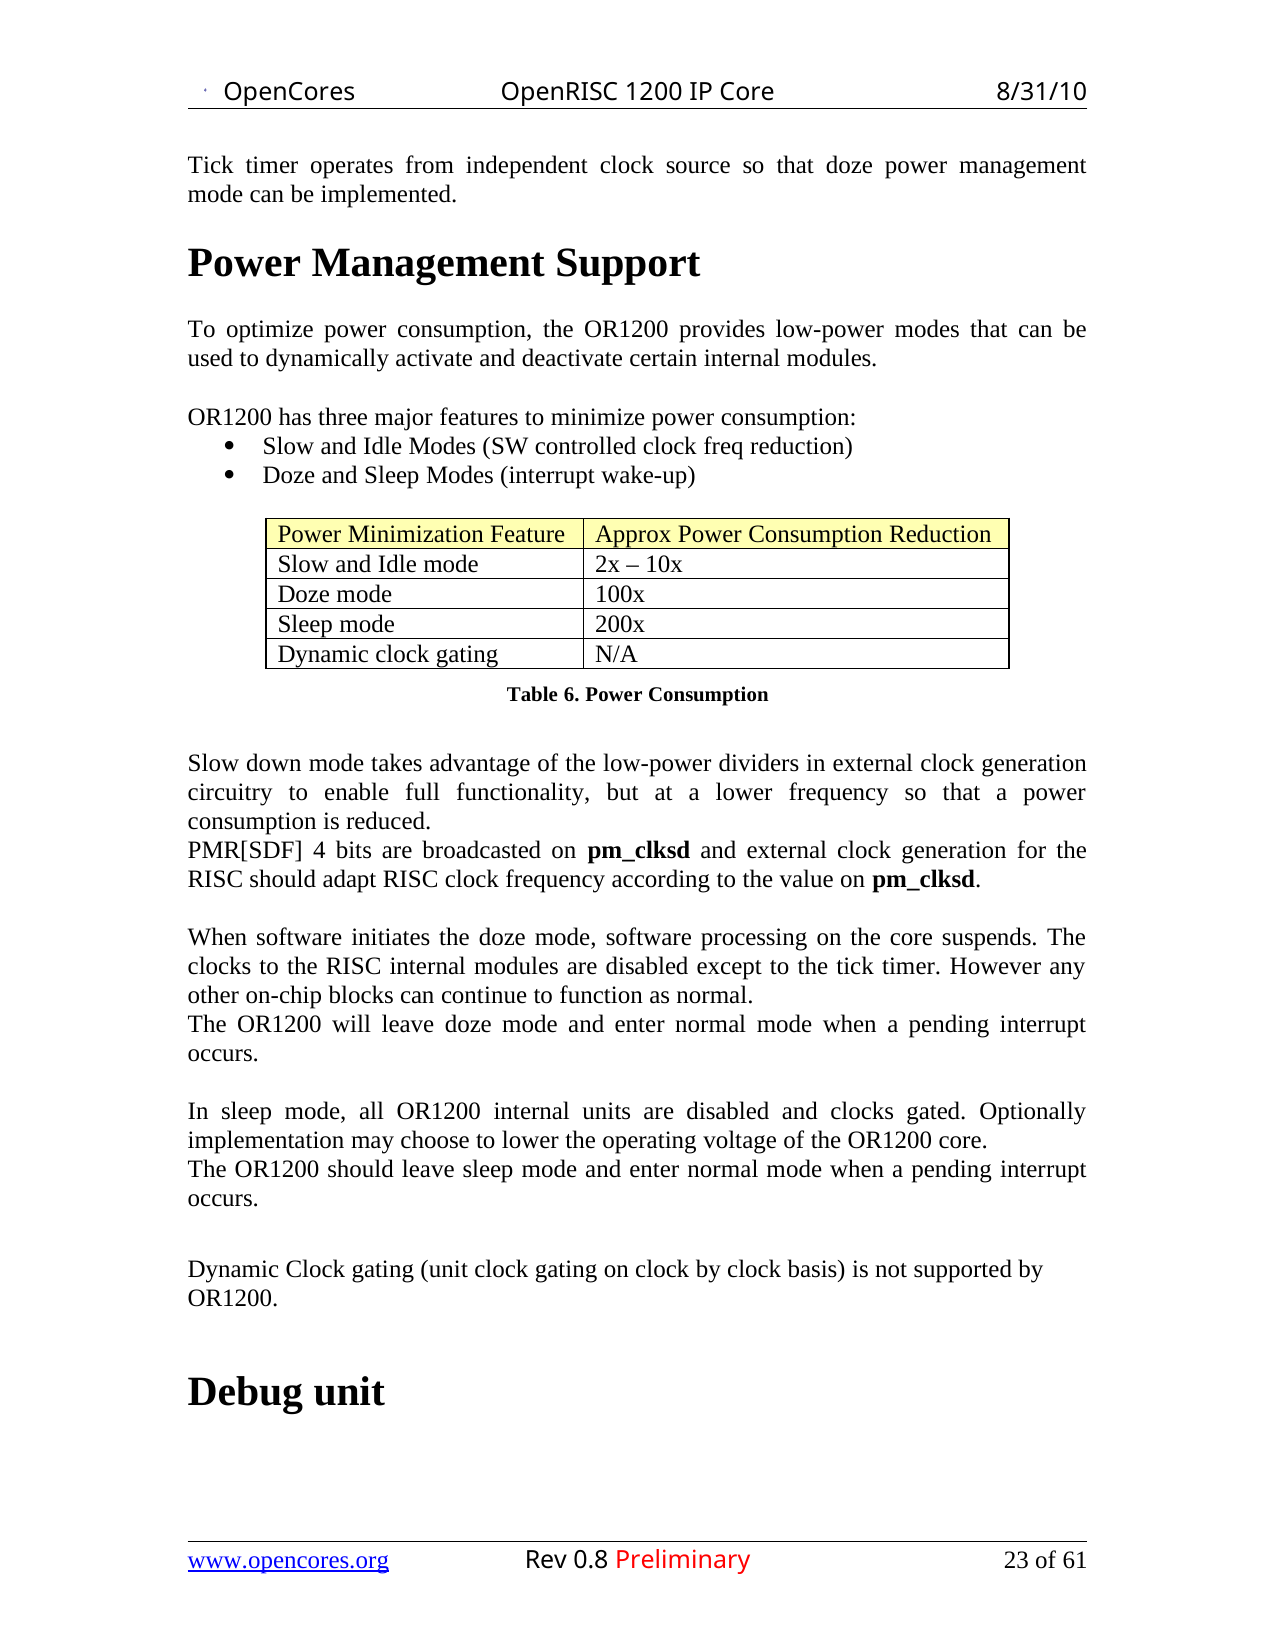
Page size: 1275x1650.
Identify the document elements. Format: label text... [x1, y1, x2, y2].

table_cell Doze mode [267, 579, 583, 608]
table_cell 2x – 10x [584, 549, 1008, 578]
text OR1200 has three major features to minimize power consumption: [187, 401, 1087, 431]
text The OR1200 should leave sleep mode and enter normal mode when a pending interrupt occurs. [187, 1154, 1087, 1212]
text Slow down mode takes advantage of the low-power dividers in external clock generation circuitry to enable full functionality, but at a lower frequency so that a power consumption is reduced. [187, 747, 1087, 834]
table_cell Slow and Idle mode [267, 549, 583, 578]
table_header Power Minimization Feature [267, 519, 583, 548]
table_cell 100x [584, 579, 1008, 608]
list Doze and Sleep Modes (interrupt wake-up) [225, 459, 1087, 489]
text To optimize power consumption, the OR1200 provides low-power modes that can be used to dynamically activate and deactivate certain internal modules. [187, 314, 1087, 372]
text Tick timer operates from independent clock source so that doze power management mode can be implemented. [187, 150, 1087, 208]
table_header Approx Power Consumption Reduction [584, 519, 1008, 548]
text Table 6. Power Consumption [187, 682, 1087, 706]
text PMR[SDF] 4 bits are broadcasted on pm_clksd and external clock generation for the RISC should adapt RISC clock frequency according to the value on pm_clksd. [187, 834, 1087, 893]
text When software initiates the doze mode, software processing on the core suspends. The clocks to the RISC internal modules are disabled except to the tick timer. However any other on-chip blocks can continue to function as normal. [187, 922, 1087, 1009]
table_cell N/A [584, 639, 1008, 668]
subtitle Debug unit [187, 1366, 1087, 1414]
table_cell Sleep mode [267, 609, 583, 638]
table_cell 200x [584, 609, 1008, 638]
list Slow and Idle Modes (SW controlled clock freq reduction) [225, 431, 1087, 459]
subtitle Power Management Support [187, 237, 1087, 285]
text Dynamic Clock gating (unit clock gating on clock by clock basis) is not supported by OR1200. [187, 1254, 1087, 1312]
table_cell Dynamic clock gating [267, 639, 583, 668]
text In sleep mode, all OR1200 internal units are disabled and clocks gated. Optionally implementation may choose to lower the operating voltage of the OR1200 core. [187, 1096, 1087, 1154]
text The OR1200 will leave doze mode and enter normal mode when a pending interrupt occurs. [187, 1009, 1087, 1067]
